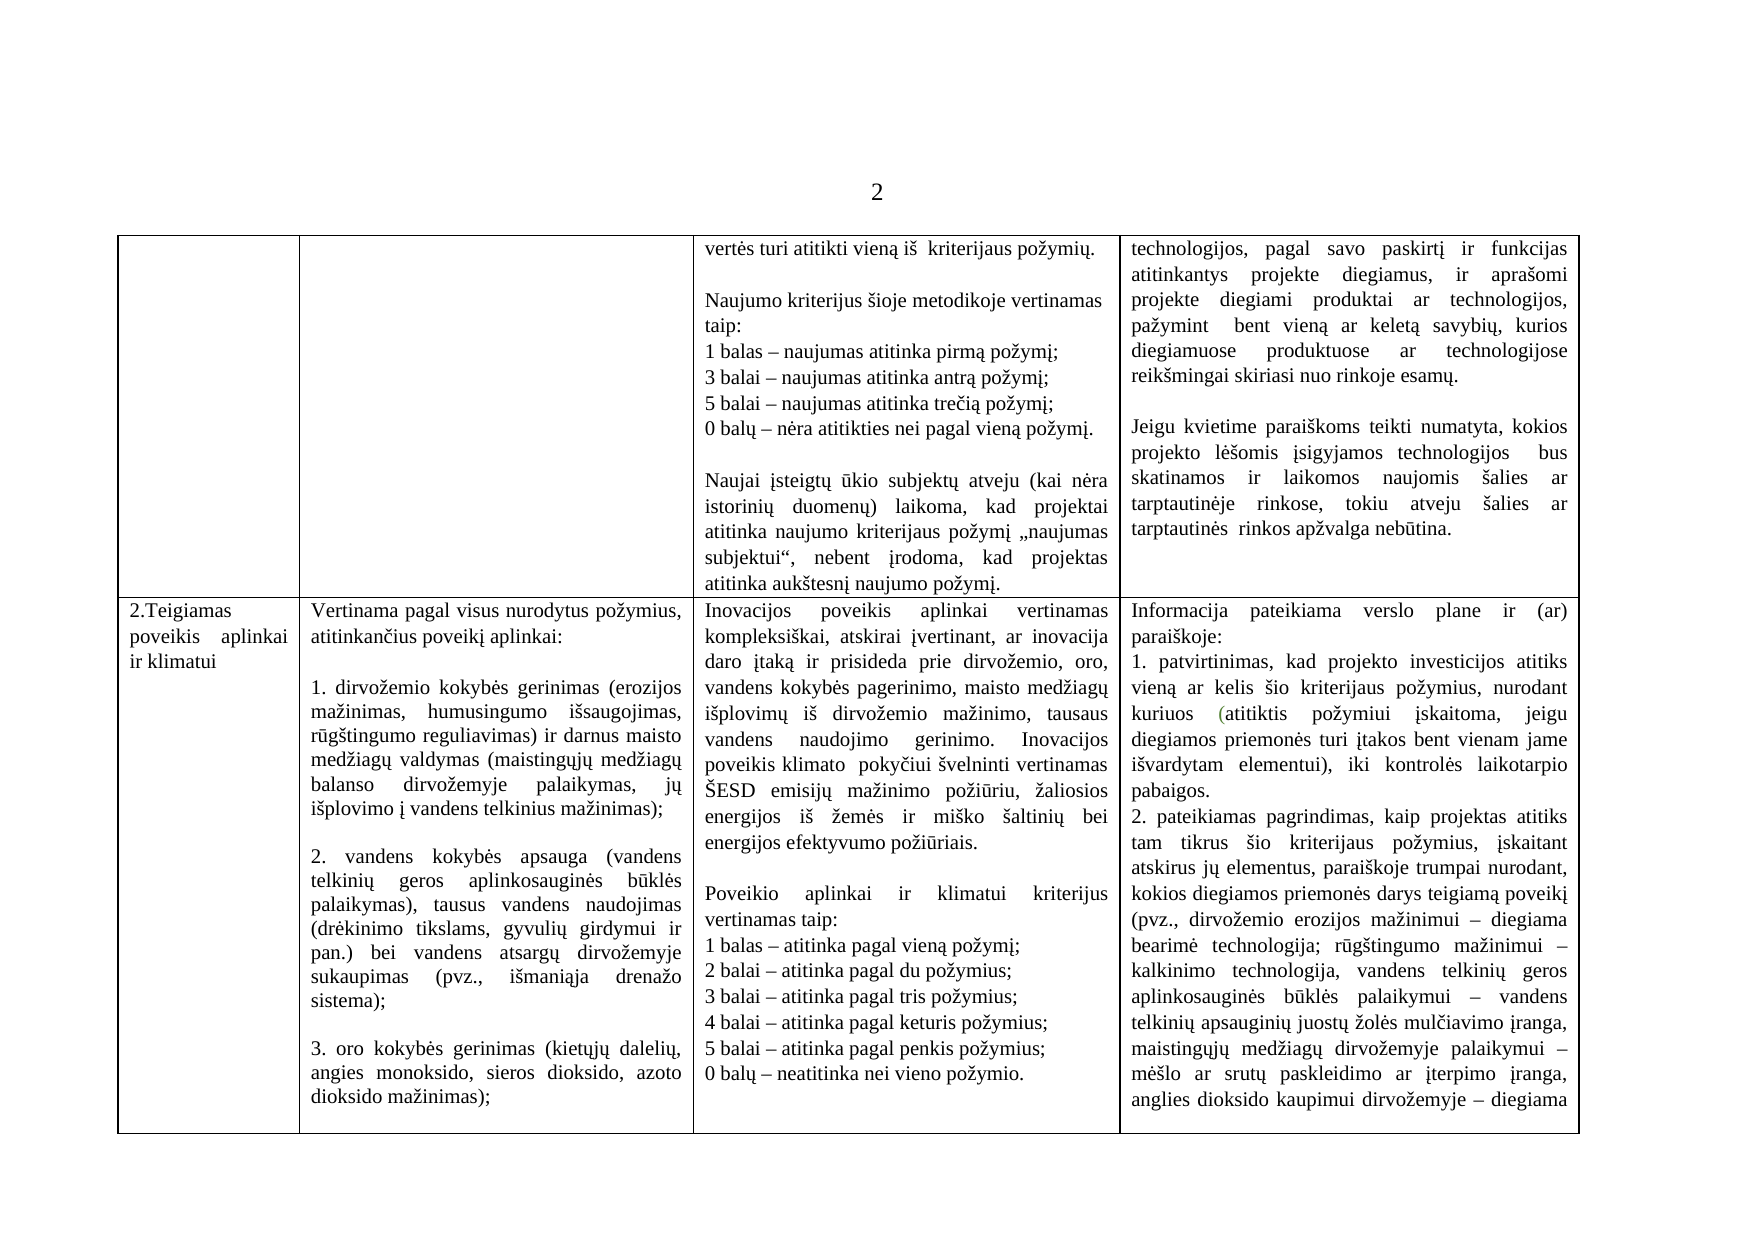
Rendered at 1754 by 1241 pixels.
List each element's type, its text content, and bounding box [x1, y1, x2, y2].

table_cell [300, 236, 693, 596]
table_cell Inovacijos poveikis aplinkai vertinamas kompleksiškai, atskirai įvertinant, ar inovacija daro įtaką ir prisideda prie dirvožemio, oro, vandens kokybės pagerinimo, maisto medžiagų išplovimų iš dirvožemio mažinimo, tausaus vandens naudojimo gerinimo. Inovacijos poveikis klimato pokyčiui švelninti vertinamas ŠESD emisijų mažinimo požiūriu, žaliosios energijos iš žemės ir miško šaltinių bei energijos efektyvumo požiūriais. Poveikio aplinkai ir klimatui kriterijus vertinamas taip: 1 balas – atitinka pagal vieną požymį; 2 balai – atitinka pagal du požymius; 3 balai – atitinka pagal tris požymius; 4 balai – atitinka pagal keturis požymius; 5 balai – atitinka pagal penkis požymius; 0 balų – neatitinka nei vieno požymio. [694, 598, 1119, 1132]
table_cell 2.Teigiamas poveikis aplinkai ir klimatui [119, 598, 299, 1132]
table_cell Vertinama pagal visus nurodytus požymius, atitinkančius poveikį aplinkai: 1. dirvožemio kokybės gerinimas (erozijos mažinimas, humusingumo išsaugojimas, rūgštingumo reguliavimas) ir darnus maisto medžiagų valdymas (maistingųjų medžiagų balanso dirvožemyje palaikymas, jų išplovimo į vandens telkinius mažinimas); 2. vandens kokybės apsauga (vandens telkinių geros aplinkosauginės būklės palaikymas), tausus vandens naudojimas (drėkinimo tikslams, gyvulių girdymui ir pan.) bei vandens atsargų dirvožemyje sukaupimas (pvz., išmaniąja drenažo sistema); 3. oro kokybės gerinimas (kietųjų dalelių, angies monoksido, sieros dioksido, azoto dioksido mažinimas); [300, 598, 693, 1132]
table_cell Informacija pateikiama verslo plane ir (ar) paraiškoje: 1. patvirtinimas, kad projekto investicijos atitiks vieną ar kelis šio kriterijaus požymius, nurodant kuriuos (atitiktis požymiui įskaitoma, jeigu diegiamos priemonės turi įtakos bent vienam jame išvardytam elementui), iki kontrolės laikotarpio pabaigos. 2. pateikiamas pagrindimas, kaip projektas atitiks tam tikrus šio kriterijaus požymius, įskaitant atskirus jų elementus, paraiškoje trumpai nurodant, kokios diegiamos priemonės darys teigiamą poveikį (pvz., dirvožemio erozijos mažinimui – diegiama bearimė technologija; rūgštingumo mažinimui – kalkinimo technologija, vandens telkinių geros aplinkosauginės būklės palaikymui – vandens telkinių apsauginių juostų žolės mulčiavimo įranga, maistingųjų medžiagų dirvožemyje palaikymui – mėšlo ar srutų paskleidimo ar įterpimo įranga, anglies dioksido kaupimui dirvožemyje – diegiama [1121, 598, 1578, 1132]
table_cell vertės turi atitikti vieną iš kriterijaus požymių. Naujumo kriterijus šioje metodikoje vertinamas taip: 1 balas – naujumas atitinka pirmą požymį; 3 balai – naujumas atitinka antrą požymį; 5 balai – naujumas atitinka trečią požymį; 0 balų – nėra atitikties nei pagal vieną požymį. Naujai įsteigtų ūkio subjektų atveju (kai nėra istorinių duomenų) laikoma, kad projektai atitinka naujumo kriterijaus požymį „naujumas subjektui“, nebent įrodoma, kad projektas atitinka aukštesnį naujumo požymį. [694, 236, 1119, 596]
table_cell technologijos, pagal savo paskirtį ir funkcijas atitinkantys projekte diegiamus, ir aprašomi projekte diegiami produktai ar technologijos, pažymint bent vieną ar keletą savybių, kurios diegiamuose produktuose ar technologijose reikšmingai skiriasi nuo rinkoje esamų. Jeigu kvietime paraiškoms teikti numatyta, kokios projekto lėšomis įsigyjamos technologijos bus skatinamos ir laikomos naujomis šalies ar tarptautinėje rinkose, tokiu atveju šalies ar tarptautinės rinkos apžvalga nebūtina. [1121, 236, 1578, 596]
table_cell [119, 236, 299, 596]
